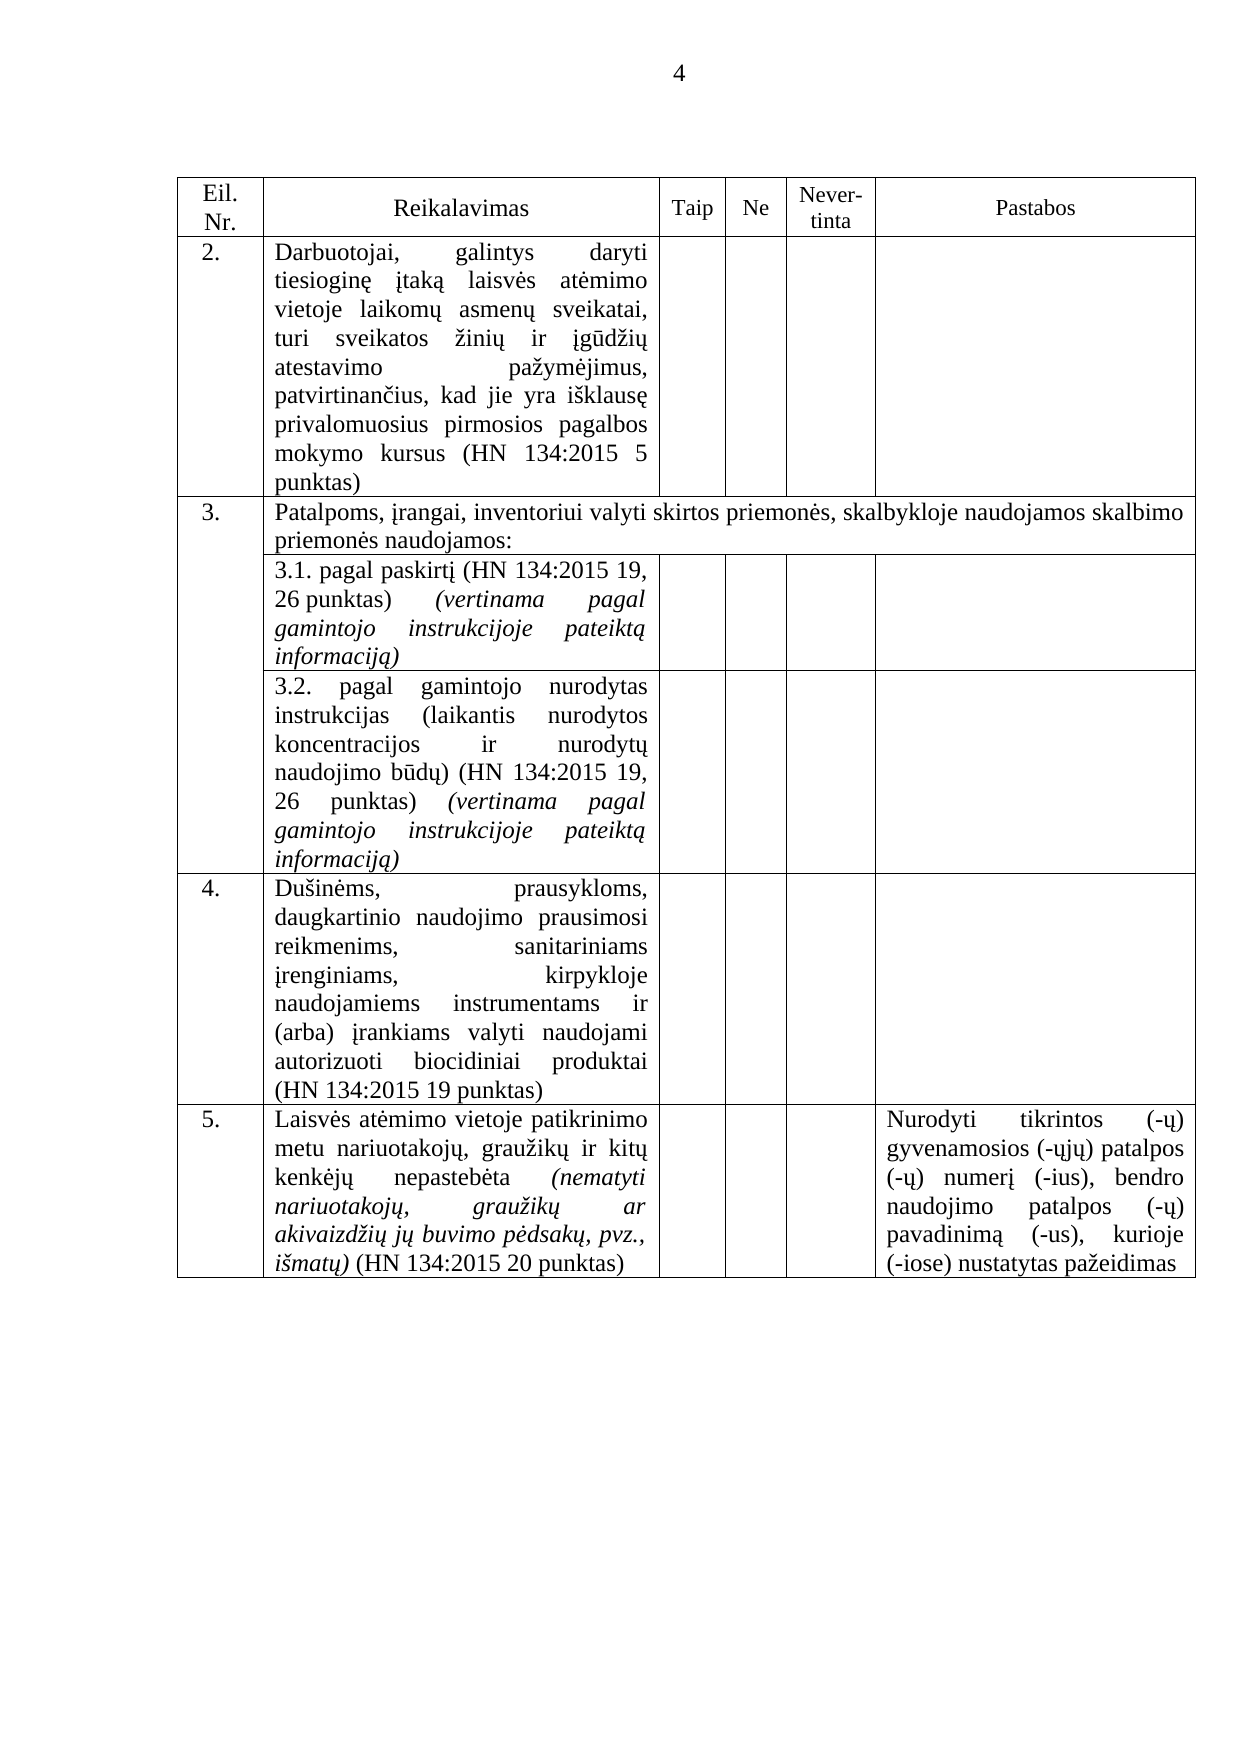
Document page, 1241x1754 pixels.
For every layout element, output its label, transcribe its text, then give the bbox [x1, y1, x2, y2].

table_header Taip [660, 178, 725, 236]
table_header Pastabos [876, 178, 1195, 236]
table_header Reikalavimas [264, 178, 659, 236]
table_cell [660, 237, 725, 496]
table_header Never- tinta [787, 178, 875, 236]
table_cell [726, 237, 786, 496]
table_cell 2. [178, 237, 263, 496]
table_cell 5. [178, 1105, 263, 1277]
table_cell Dušinėms, prausykloms, daugkartinio naudojimo prausimosi reikmenims, sanitariniams įrenginiams, kirpykloje naudojamiems instrumentams ir (arba) įrankiams valyti naudojami autorizuoti biocidiniai produktai (HN 134:2015 19 punktas) [264, 874, 659, 1103]
table_cell [660, 671, 725, 872]
table_cell [787, 555, 875, 670]
table_cell [726, 874, 786, 1103]
table_cell [787, 237, 875, 496]
table_cell Patalpoms, įrangai, inventoriui valyti skirtos priemonės, skalbykloje naudojamos skalbimo priemonės naudojamos: [264, 497, 1195, 554]
table_cell [726, 1105, 786, 1277]
table_cell [660, 1105, 725, 1277]
table_cell [787, 874, 875, 1103]
table_cell Laisvės atėmimo vietoje patikrinimo metu nariuotakojų, graužikų ir kitų kenkėjų nepastebėta (nematyti nariuotakojų, graužikų ar akivaizdžių jų buvimo pėdsakų, pvz., išmatų) (HN 134:2015 20 punktas) [264, 1105, 659, 1277]
table_cell [876, 874, 1195, 1103]
table_cell [726, 555, 786, 670]
table_cell [876, 555, 1195, 670]
table_header Eil. Nr. [178, 178, 263, 236]
table_cell [876, 237, 1195, 496]
table_cell [787, 1105, 875, 1277]
table_cell 3.1. pagal paskirtį (HN 134:2015 19, 26 punktas) (vertinama pagal gamintojo instrukcijoje pateiktą informaciją) [264, 555, 659, 670]
table_cell Darbuotojai, galintys daryti tiesioginę įtaką laisvės atėmimo vietoje laikomų asmenų sveikatai, turi sveikatos žinių ir įgūdžių atestavimo pažymėjimus, patvirtinančius, kad jie yra išklausę privalomuosius pirmosios pagalbos mokymo kursus (HN 134:2015 5 punktas) [264, 237, 659, 496]
table_cell [726, 671, 786, 872]
table_header Ne [726, 178, 786, 236]
table_cell [660, 555, 725, 670]
table_cell Nurodyti tikrintos (-ų) gyvenamosios (-ųjų) patalpos (-ų) numerį (-ius), bendro naudojimo patalpos (-ų) pavadinimą (-us), kurioje (-iose) nustatytas pažeidimas [876, 1105, 1195, 1277]
table_cell [876, 671, 1195, 872]
table_cell 4. [178, 874, 263, 1103]
table_cell [660, 874, 725, 1103]
table_cell [787, 671, 875, 872]
table_cell 3.2. pagal gamintojo nurodytas instrukcijas (laikantis nurodytos koncentracijos ir nurodytų naudojimo būdų) (HN 134:2015 19, 26 punktas) (vertinama pagal gamintojo instrukcijoje pateiktą informaciją) [264, 671, 659, 872]
table_cell 3. [178, 497, 263, 872]
